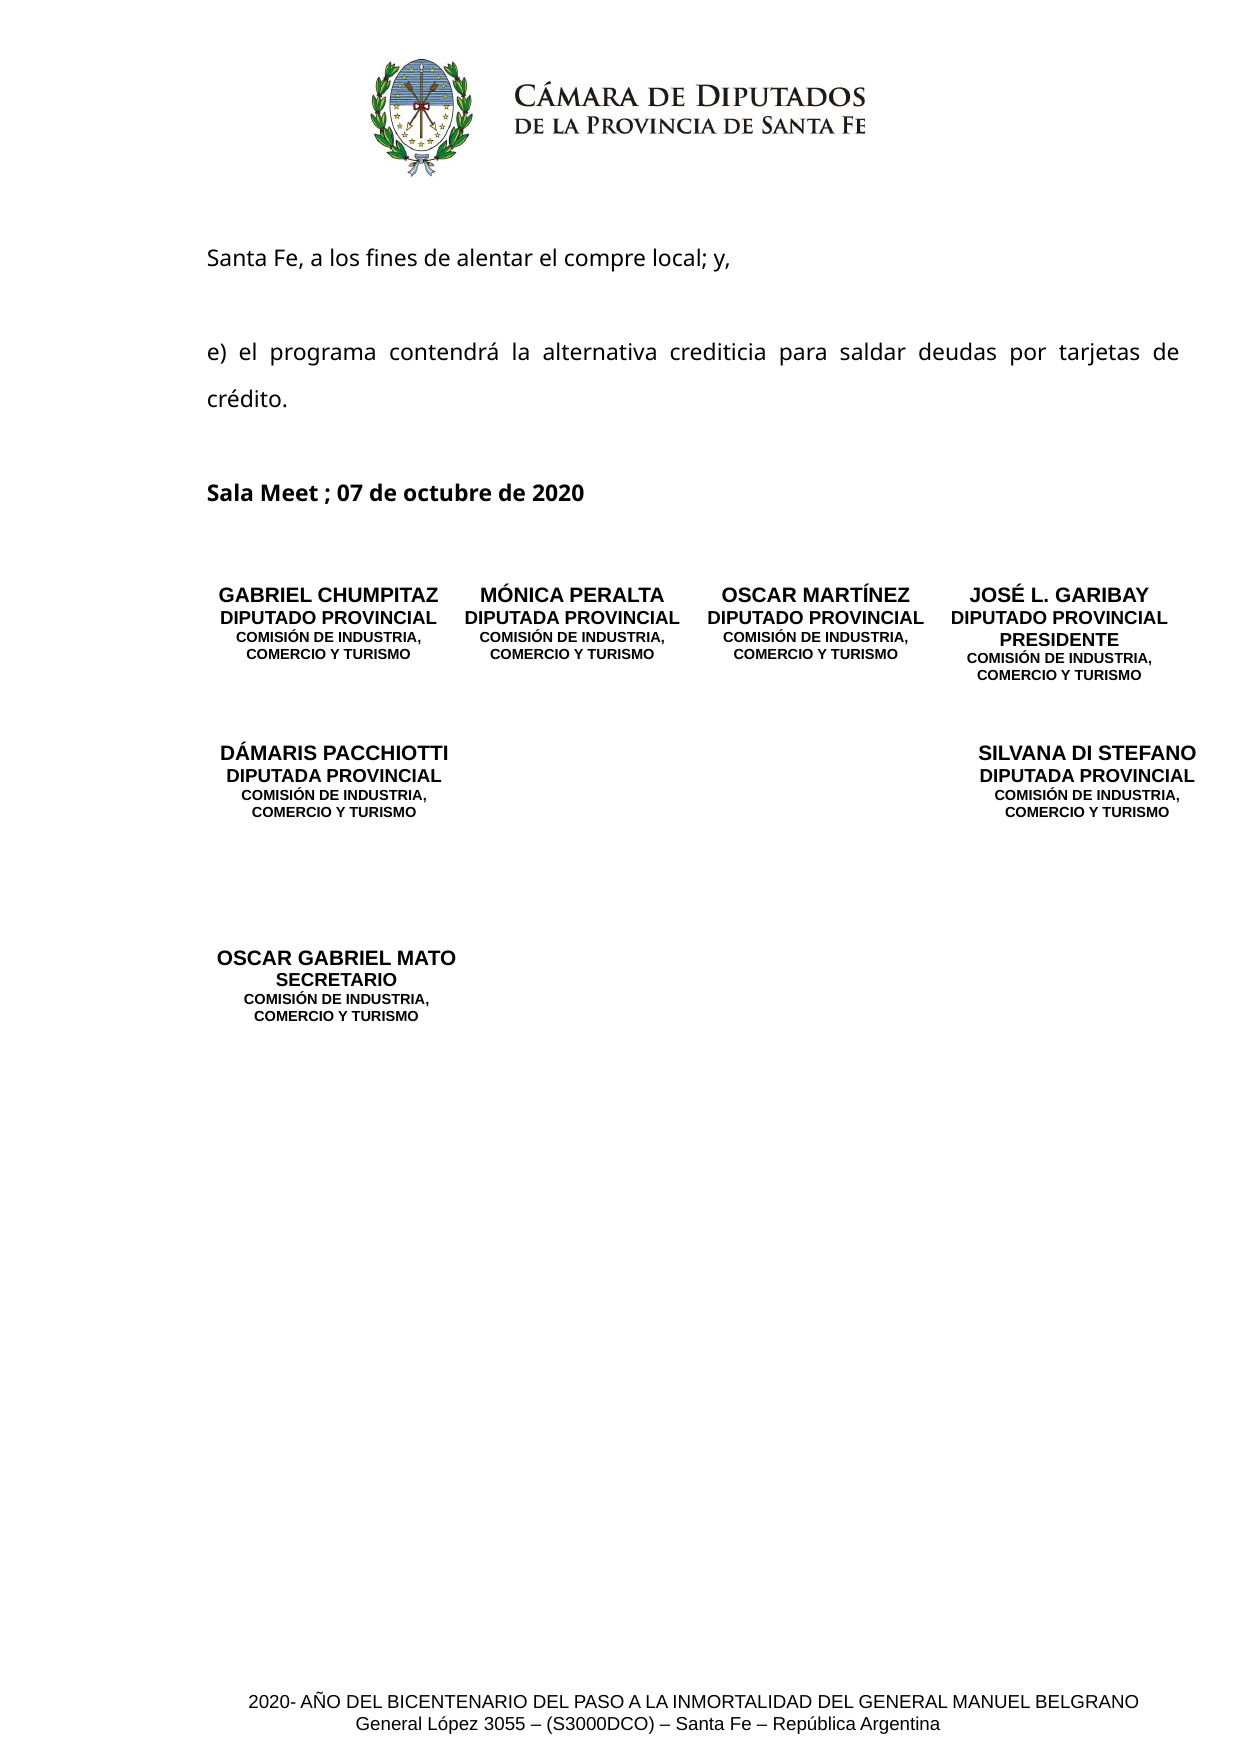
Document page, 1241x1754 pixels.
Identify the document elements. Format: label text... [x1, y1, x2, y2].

text e) el programa contendrá la alternativa crediticia para saldar deudas por tarjetas de crédito. [207, 336, 1181, 414]
table_header [466, 937, 708, 1033]
text Sala Meet ; 07 de octubre de 2020 [207, 477, 1181, 508]
picture [370, 59, 866, 181]
table_header OSCAR MARTÍNEZ DIPUTADO PROVINCIAL COMISIÓN DE INDUSTRIA, COMERCIO Y TURISMO [694, 575, 937, 692]
table_header [960, 937, 1211, 1033]
table_header OSCAR GABRIEL MATO SECRETARIO COMISIÓN DE INDUSTRIA, COMERCIO Y TURISMO [207, 937, 466, 1033]
table_header SILVANA DI STEFANO DIPUTADA PROVINCIAL COMISIÓN DE INDUSTRIA, COMERCIO Y TURISMO [963, 732, 1211, 829]
table_header DÁMARIS PACCHIOTTI DIPUTADA PROVINCIAL COMISIÓN DE INDUSTRIA, COMERCIO Y TURISMO [207, 732, 461, 829]
table_header [461, 732, 963, 829]
table_header [709, 937, 959, 1033]
table_header GABRIEL CHUMPITAZ DIPUTADO PROVINCIAL COMISIÓN DE INDUSTRIA, COMERCIO Y TURISMO [207, 575, 450, 692]
table_header MÓNICA PERALTA DIPUTADA PROVINCIAL COMISIÓN DE INDUSTRIA, COMERCIO Y TURISMO [450, 575, 694, 692]
table_header JOSÉ L. GARIBAY DIPUTADO PROVINCIAL PRESIDENTE COMISIÓN DE INDUSTRIA, COMERCIO Y TURISMO [938, 575, 1181, 692]
text Santa Fe, a los fines de alentar el compre local; y, [207, 242, 1181, 273]
